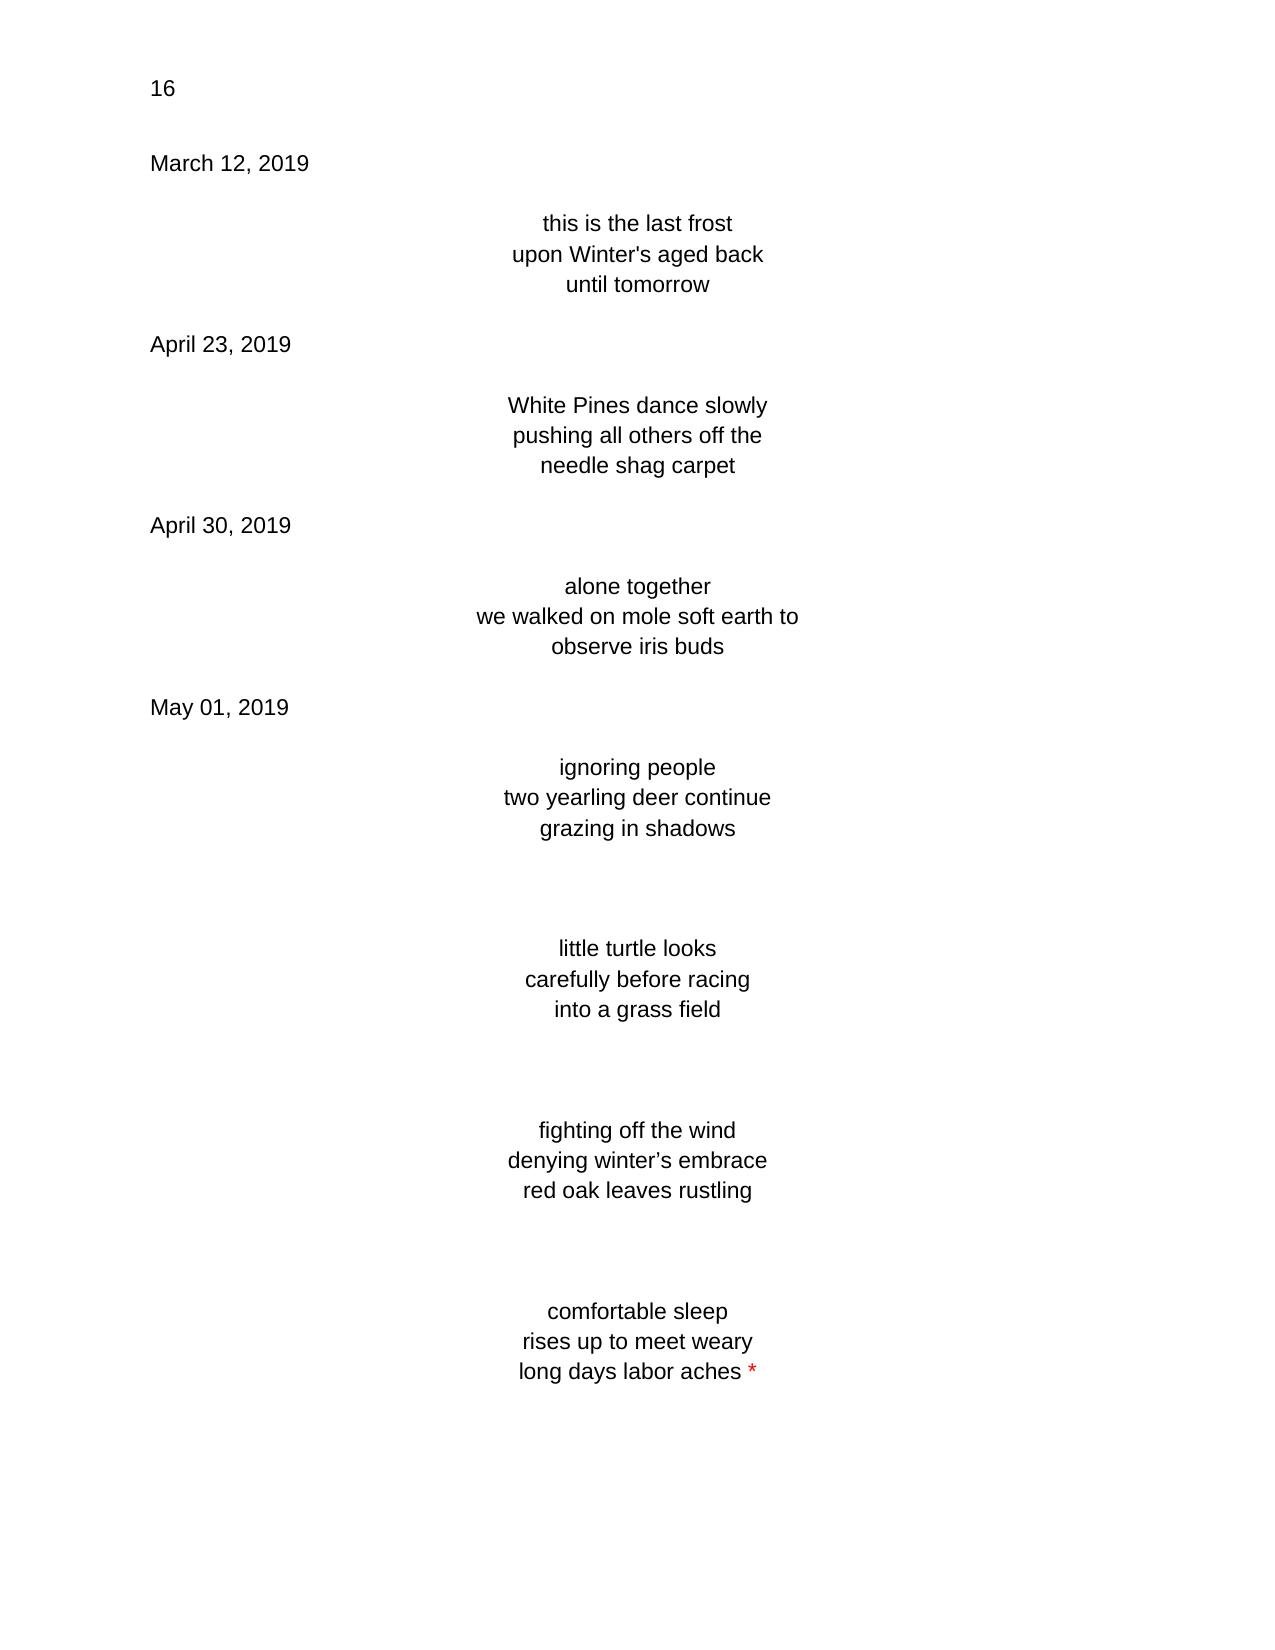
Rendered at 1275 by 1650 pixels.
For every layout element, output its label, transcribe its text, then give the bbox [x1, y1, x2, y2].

text comfortable sleep [150, 1298, 1125, 1324]
text fighting off the wind [150, 1117, 1125, 1143]
text May 01, 2019 [150, 694, 1125, 720]
text into a grass field [150, 996, 1125, 1022]
text this is the last frost [150, 210, 1125, 237]
text until tomorrow [150, 271, 1125, 297]
text rises up to meet weary [150, 1328, 1125, 1354]
text we walked on mole soft earth to [150, 603, 1125, 629]
text little turtle looks [150, 935, 1125, 962]
text two yearling deer continue [150, 784, 1125, 811]
text White Pines dance slowly [150, 392, 1125, 418]
text long days labor aches * [150, 1358, 1125, 1385]
text upon Winter's aged back [150, 241, 1125, 267]
text needle shag carpet [150, 452, 1125, 478]
text observe iris buds [150, 633, 1125, 660]
text ignoring people [150, 754, 1125, 781]
text April 30, 2019 [150, 512, 1125, 539]
text carefully before racing [150, 966, 1125, 992]
text red oak leaves rustling [150, 1177, 1125, 1203]
text alone together [150, 573, 1125, 599]
text April 23, 2019 [150, 331, 1125, 358]
text grazing in shadows [150, 814, 1125, 841]
text pushing all others off the [150, 422, 1125, 448]
text March 12, 2019 [150, 150, 1125, 176]
text denying winter’s embrace [150, 1147, 1125, 1173]
